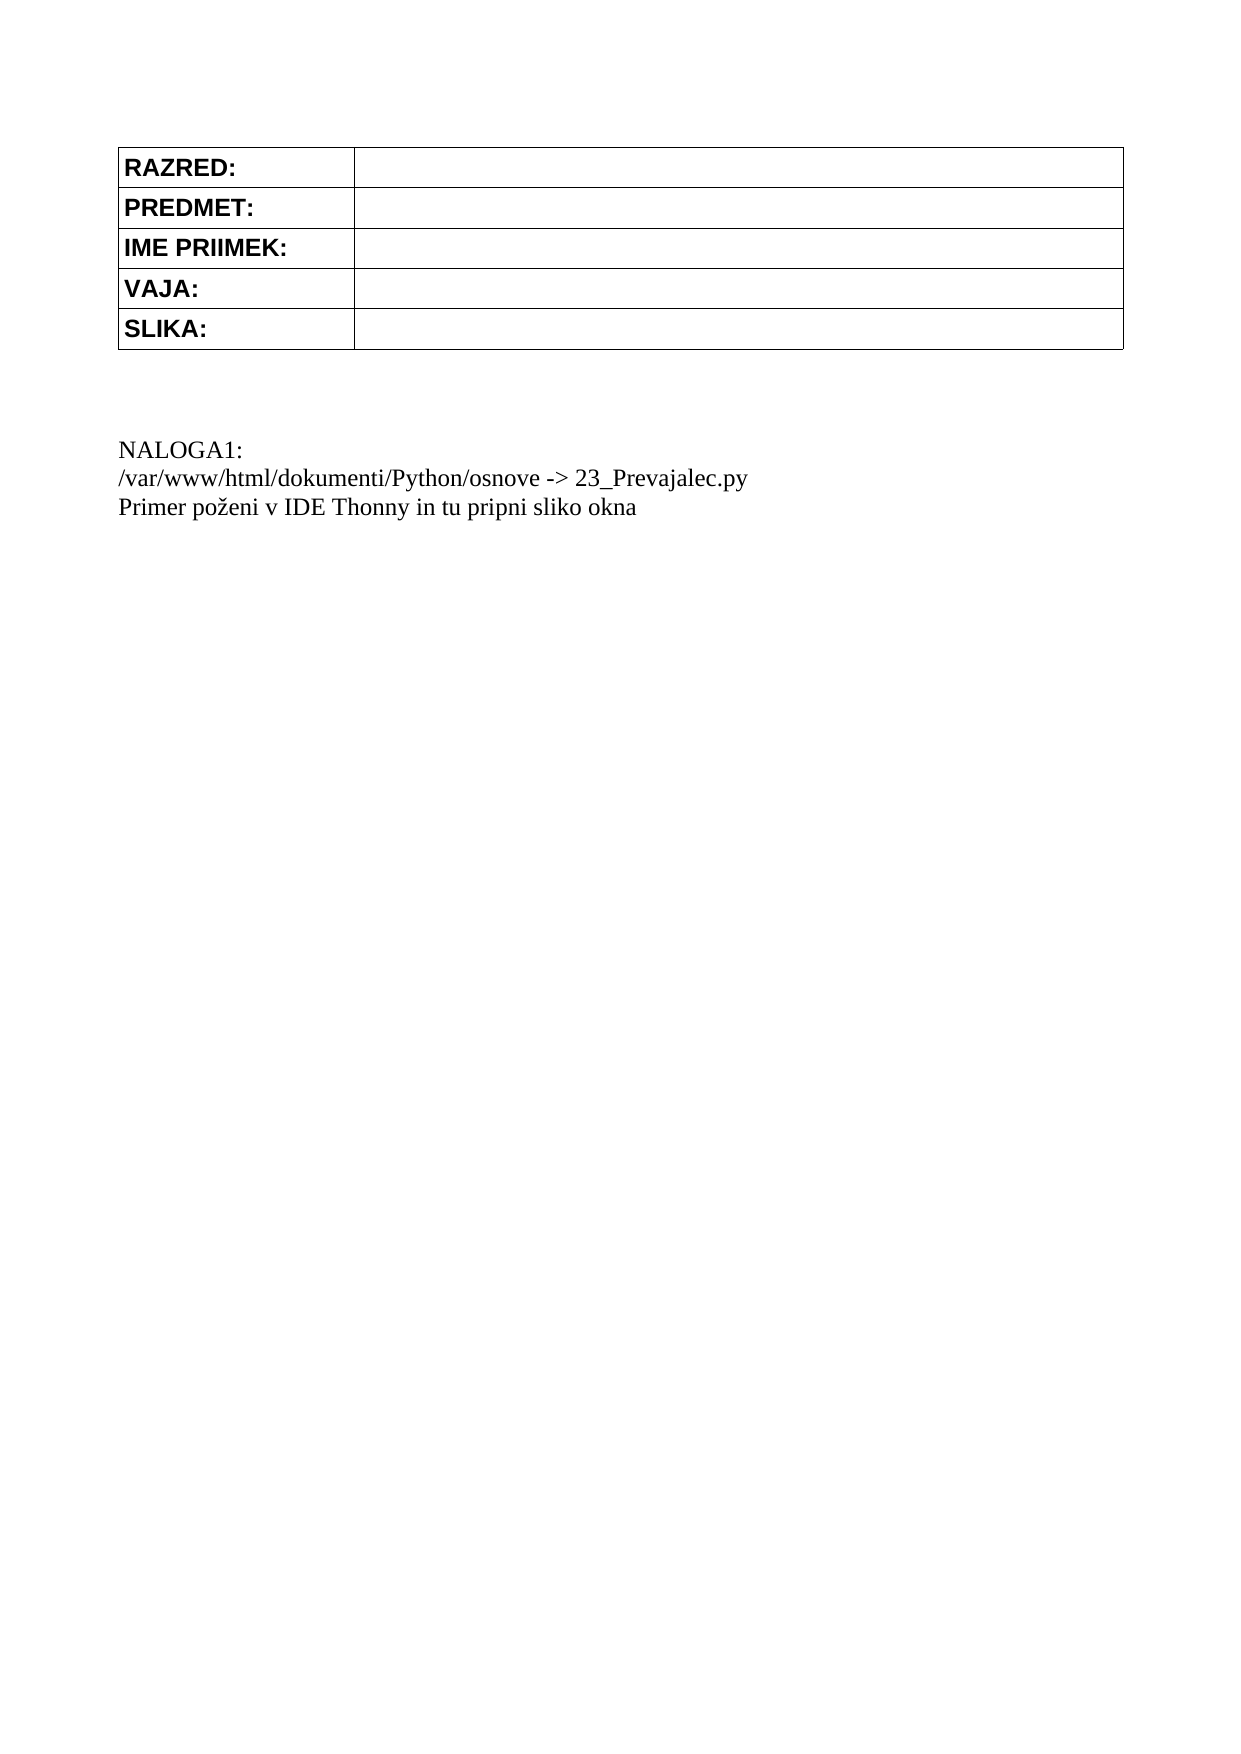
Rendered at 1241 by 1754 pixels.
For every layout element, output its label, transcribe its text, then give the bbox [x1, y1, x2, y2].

table_cell [355, 269, 1123, 308]
table_cell VAJA: [119, 269, 354, 308]
text /var/www/html/dokumenti/Python/osnove -> 23_Prevajalec.py [118, 463, 1122, 492]
table_cell [355, 309, 1123, 348]
table_header [355, 148, 1123, 187]
table_cell [355, 229, 1123, 268]
table_cell PREDMET: [119, 188, 354, 227]
table_cell [355, 188, 1123, 227]
text Primer poženi v IDE Thonny in tu pripni sliko okna [118, 492, 1122, 521]
table_cell IME PRIIMEK: [119, 229, 354, 268]
table_header RAZRED: [119, 148, 354, 187]
table_cell SLIKA: [119, 309, 354, 348]
text NALOGA1: [118, 435, 1122, 463]
